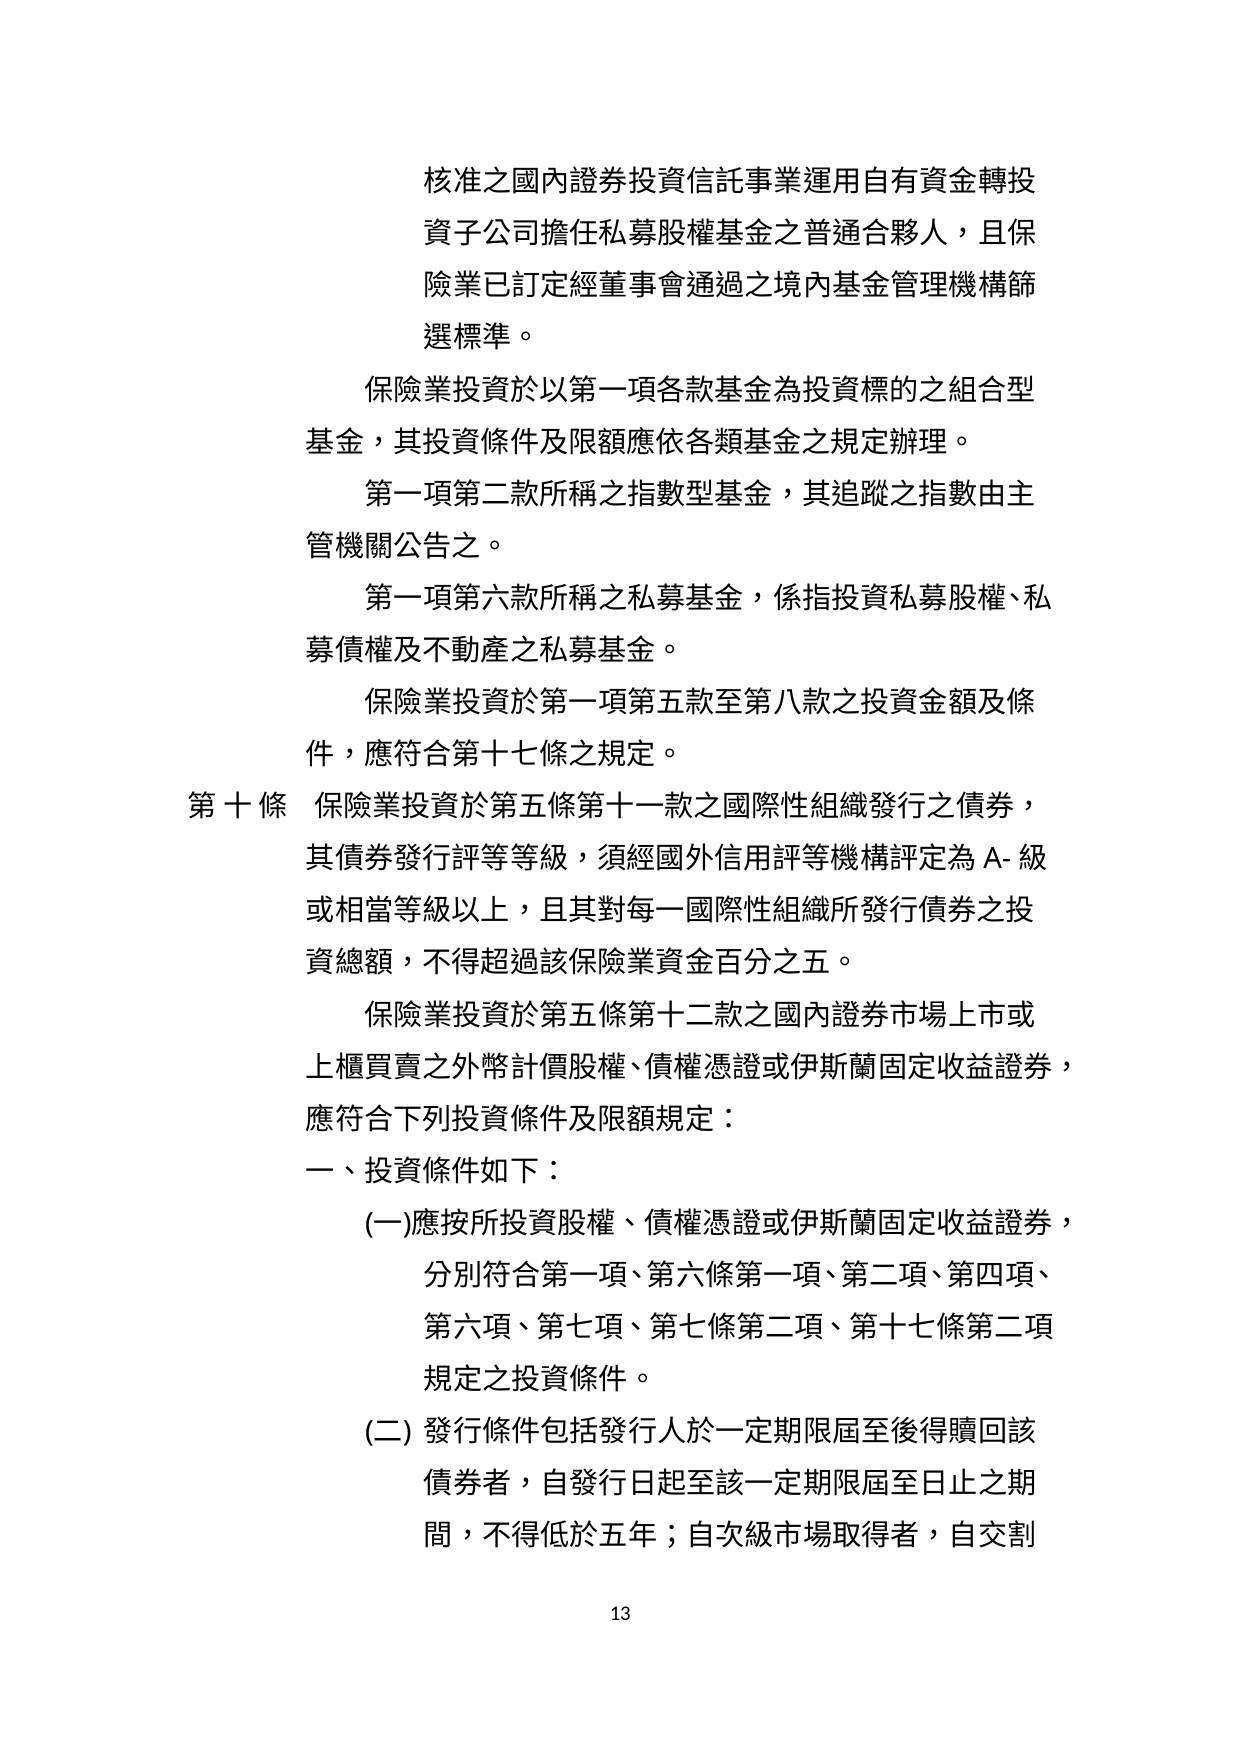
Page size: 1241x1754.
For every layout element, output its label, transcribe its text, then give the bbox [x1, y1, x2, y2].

text 保險業投資於第一項第五款至第八款之投資金額及條件，應符合第十七條之規定。 [306, 671, 1053, 775]
text 保險業投資於以第一項各款基金為投資標的之組合型基金，其投資條件及限額應依各類基金之規定辦理。 [306, 358, 1053, 462]
text 第一項第六款所稱之私募基金，係指投資私募股權、私募債權及不動產之私募基金。 [306, 567, 1053, 671]
text 一、投資條件如下： [187, 1139, 1053, 1192]
text 核准之國內證券投資信託事業運用自有資金轉投資子公司擔任私募股權基金之普通合夥人，且保險業已訂定經董事會通過之境內基金管理機構篩選標準。 [365, 150, 1053, 358]
text (一)應按所投資股權、債權憑證或伊斯蘭固定收益證券，分別符合第一項、第六條第一項、第二項、第四項、第六項、第七項、第七條第二項、第十七條第二項規定之投資條件。 [365, 1192, 1053, 1400]
text 第一項第二款所稱之指數型基金，其追蹤之指數由主管機關公告之。 [306, 462, 1053, 567]
text 第 十 條 保險業投資於第五條第十一款之國際性組織發行之債券，其債券發行評等等級，須經國外信用評等機構評定為 A- 級或相當等級以上，且其對每一國際性組織所發行債券之投資總額，不得超過該保險業資金百分之五。 [187, 775, 1053, 983]
text (二) 發行條件包括發行人於一定期限屆至後得贖回該債券者，自發行日起至該一定期限屆至日止之期間，不得低於五年；自次級市場取得者，自交割 [365, 1400, 1053, 1556]
text 保險業投資於第五條第十二款之國內證券市場上市或上櫃買賣之外幣計價股權、債權憑證或伊斯蘭固定收益證券，應符合下列投資條件及限額規定： [306, 983, 1053, 1139]
